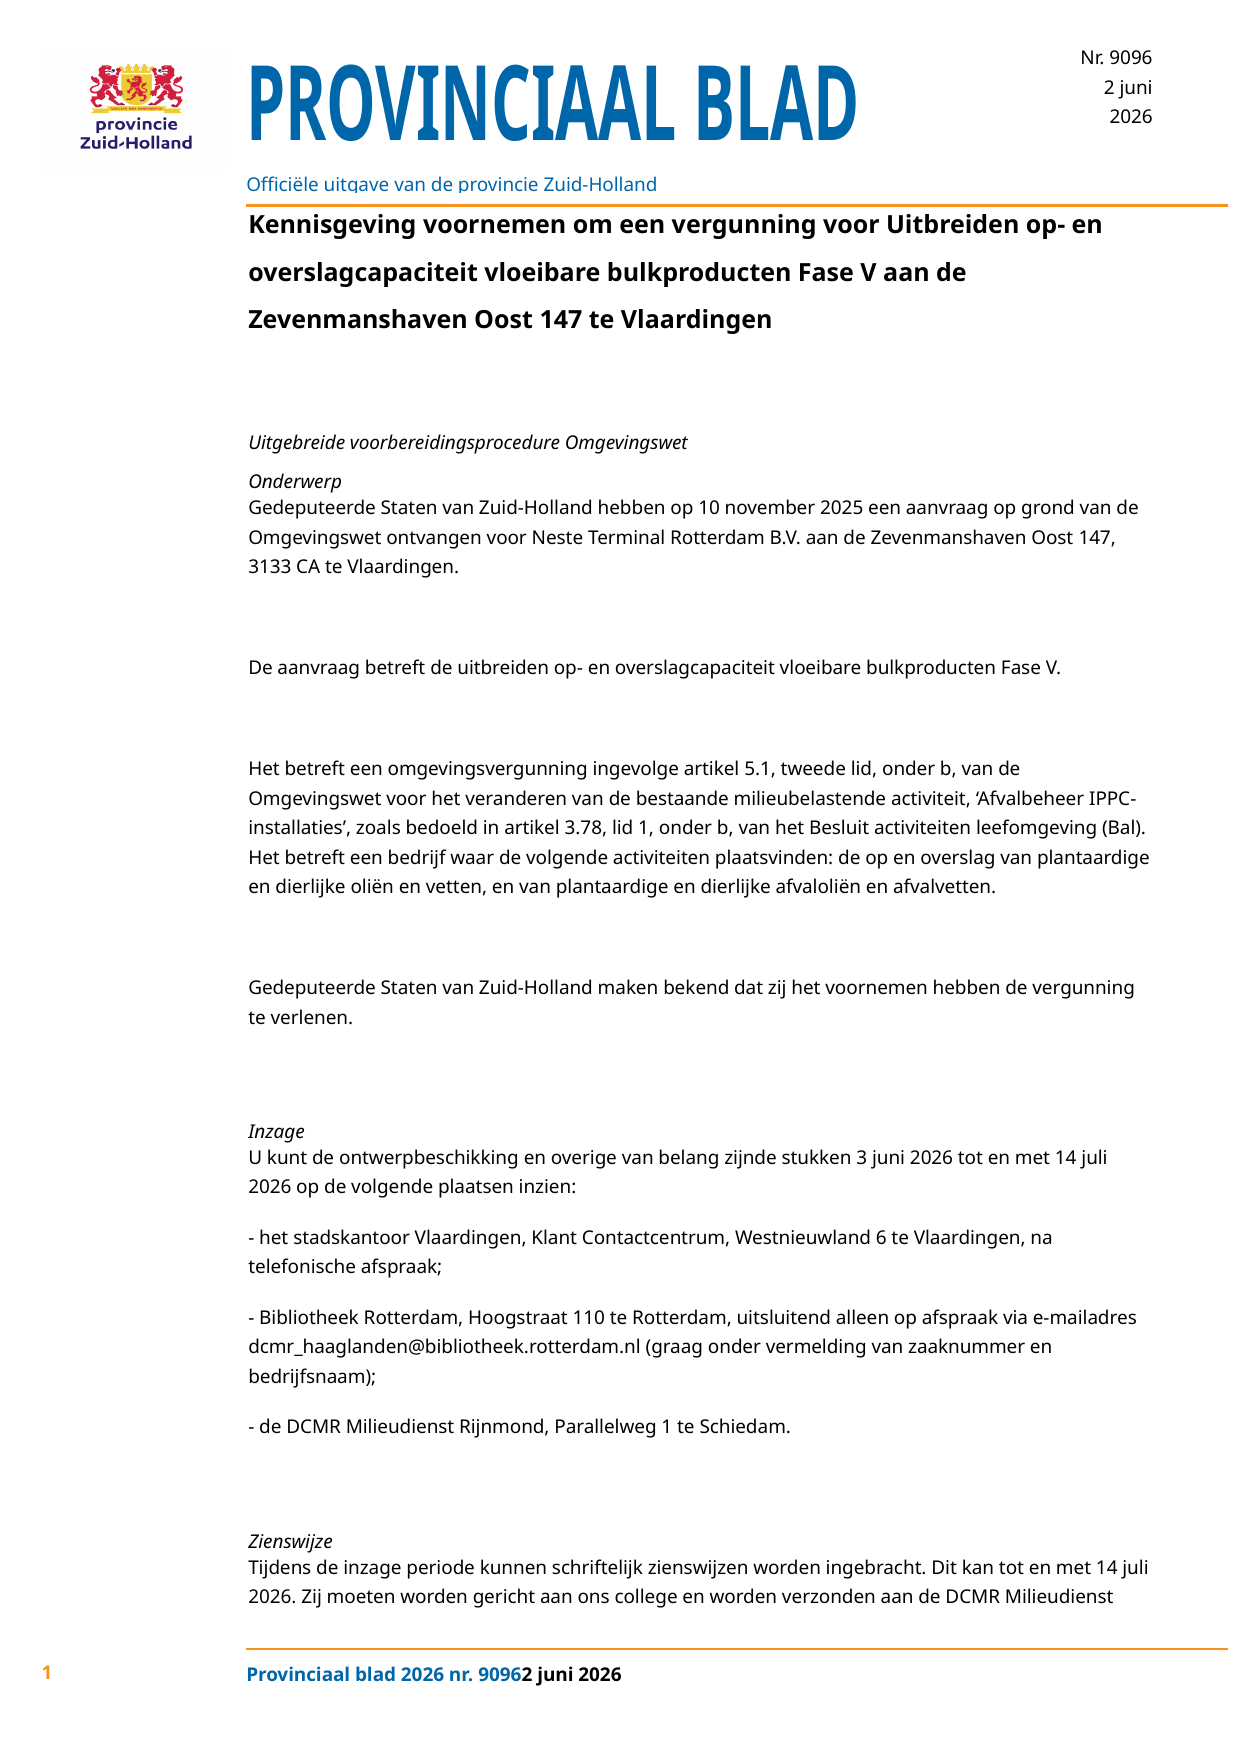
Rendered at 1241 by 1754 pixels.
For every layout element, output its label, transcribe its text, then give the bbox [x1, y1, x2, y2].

text Zienswijze [248, 1528, 1152, 1554]
text De aanvraag betreft de uitbreiden op- en overslagcapaciteit vloeibare bulkproducten Fase V. [248, 654, 1152, 680]
text Uitgebreide voorbereidingsprocedure Omgevingswet [248, 429, 1152, 455]
text Tijdens de inzage periode kunnen schriftelijk zienswijzen worden ingebracht. Dit kan tot en met 14 juli 2026. Zij moeten worden gericht aan ons college en worden verzonden aan de DCMR Milieudienst [248, 1554, 1152, 1609]
text Kennisgeving voornemen om een vergunning voor Uitbreiden op- en overslagcapaciteit vloeibare bulkproducten Fase V aan de Zevenmanshaven Oost 147 te Vlaardingen [248, 207, 1152, 336]
text Gedeputeerde Staten van Zuid-Holland hebben op 10 november 2025 een aanvraag op grond van de Omgevingswet ontvangen voor Neste Terminal Rotterdam B.V. aan de Zevenmanshaven Oost 147, 3133 CA te Vlaardingen. [248, 494, 1152, 579]
text Onderwerp [248, 469, 1152, 494]
text Gedeputeerde Staten van Zuid-Holland maken bekend dat zij het voornemen hebben de vergunning te verlenen. [248, 974, 1152, 1030]
text - het stadskantoor Vlaardingen, Klant Contactcentrum, Westnieuwland 6 te Vlaardingen, na telefonische afspraak; [248, 1224, 1152, 1279]
text - de DCMR Milieudienst Rijnmond, Parallelweg 1 te Schiedam. [248, 1414, 1152, 1439]
text U kunt de ontwerpbeschikking en overige van belang zijnde stukken 3 juni 2026 tot en met 14 juli 2026 op de volgende plaatsen inzien: [248, 1144, 1152, 1199]
text Inzage [248, 1118, 1152, 1144]
text - Bibliotheek Rotterdam, Hoogstraat 110 te Rotterdam, uitsluitend alleen op afspraak via e-mailadres dcmr_haaglanden@bibliotheek.rotterdam.nl (graag onder vermelding van zaaknummer en bedrijfsnaam); [248, 1304, 1152, 1389]
text Het betreft een omgevingsvergunning ingevolge artikel 5.1, tweede lid, onder b, van de Omgevingswet voor het veranderen van de bestaande milieubelastende activiteit, ‘Afvalbeheer IPPC-installaties’, zoals bedoeld in artikel 3.78, lid 1, onder b, van het Besluit activiteiten leefomgeving (Bal). Het betreft een bedrijf waar de volgende activiteiten plaatsvinden: de op en overslag van plantaardige en dierlijke oliën en vetten, en van plantaardige en dierlijke afvaloliën en afvalvetten. [248, 755, 1152, 899]
picture [41, 47, 231, 172]
